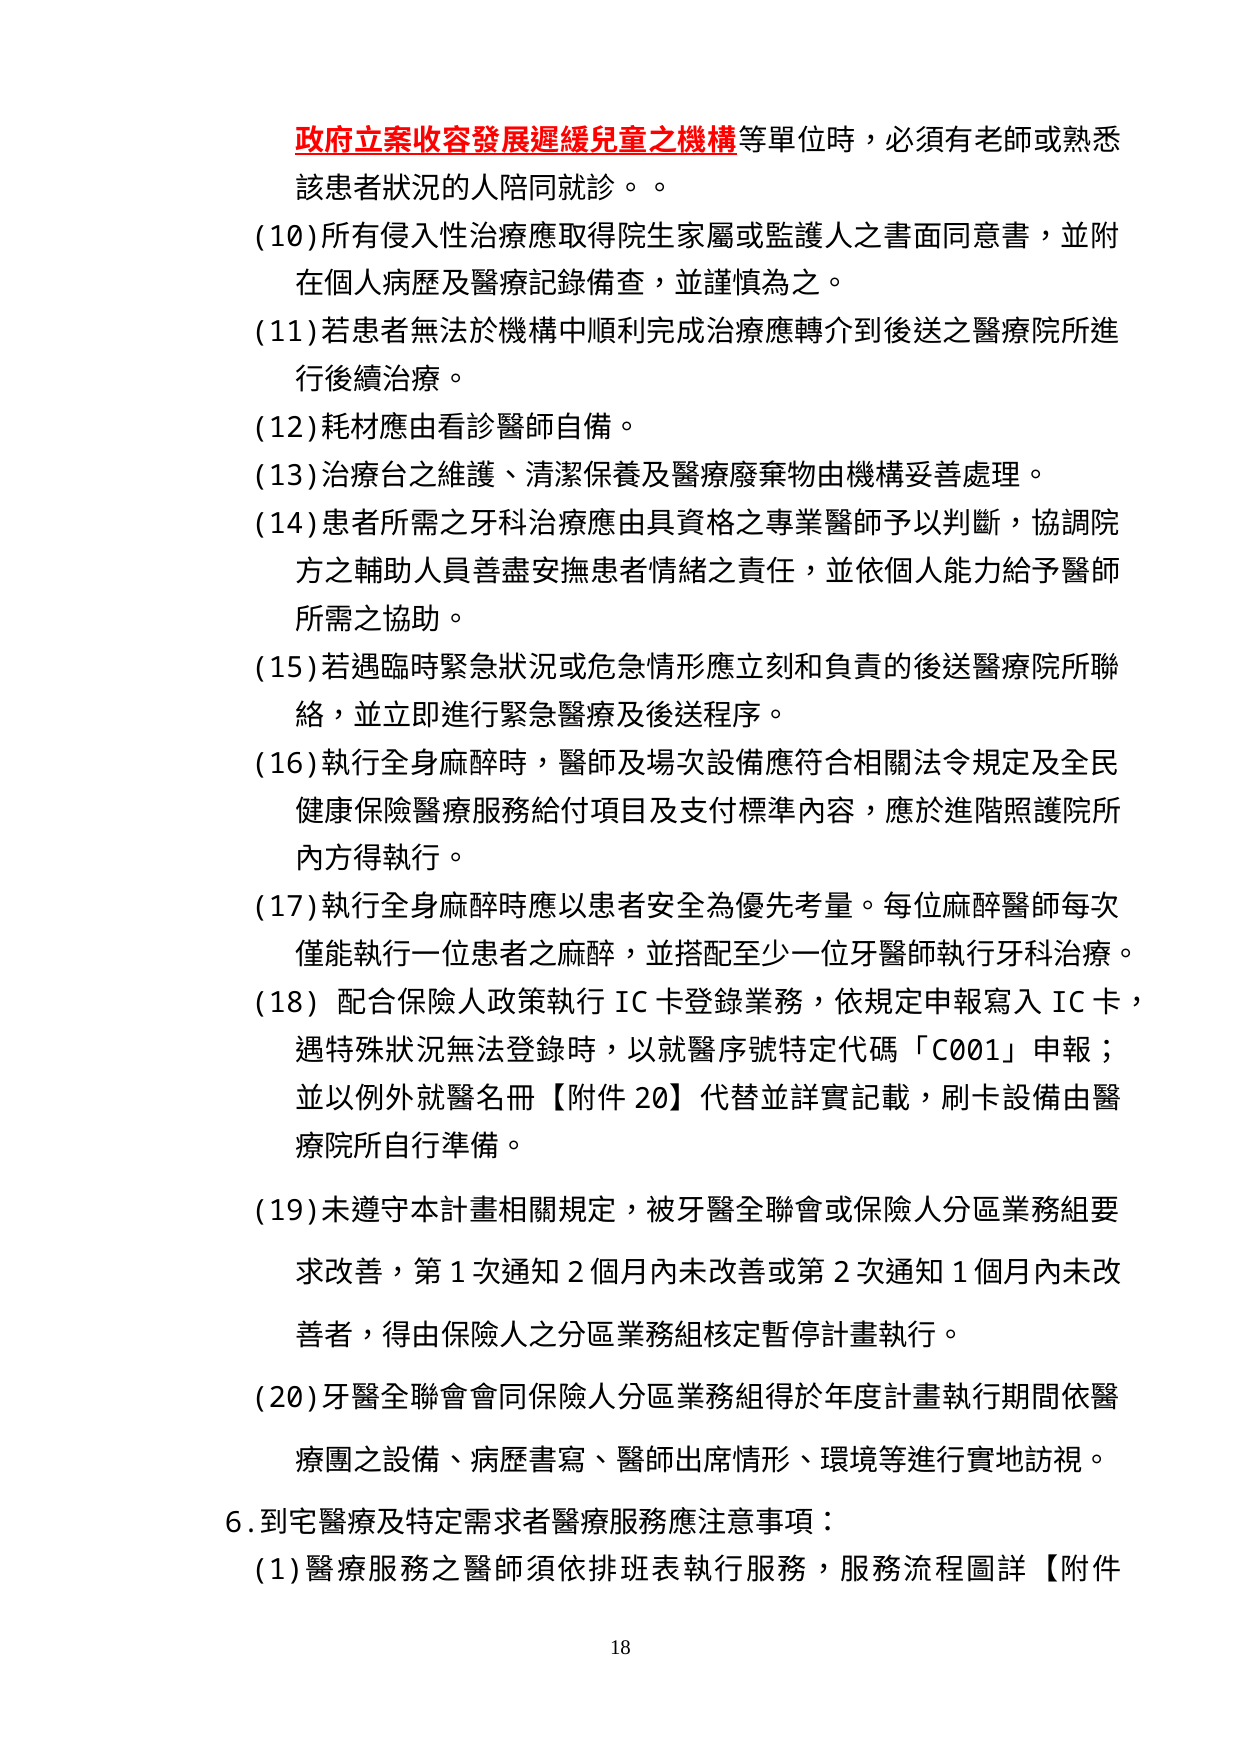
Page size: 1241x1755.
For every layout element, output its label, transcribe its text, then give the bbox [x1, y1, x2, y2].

text (18) 配合保險人政策執行IC卡登錄業務，依規定申報寫入IC卡，遇特殊狀況無法登錄時，以就醫序號特定代碼「C001」申報；並以例外就醫名冊【附件20】代替並詳實記載，刷卡設備由醫療院所自行準備。 [251, 974, 1122, 1166]
text (20)牙醫全聯會會同保險人分區業務組得於年度計畫執行期間依醫療團之設備、病歷書寫、醫師出席情形、環境等進行實地訪視。 [251, 1353, 1122, 1478]
text (14)患者所需之牙科治療應由具資格之專業醫師予以判斷，協調院方之輔助人員善盡安撫患者情緒之責任，並依個人能力給予醫師所需之協助。 [251, 495, 1122, 639]
text 政府立案收容發展遲緩兒童之機構等單位時，必須有老師或熟悉該患者狀況的人陪同就診。。 [251, 112, 1122, 208]
text (13)治療台之維護、清潔保養及醫療廢棄物由機構妥善處理。 [251, 447, 1122, 495]
text (16)執行全身麻醉時，醫師及場次設備應符合相關法令規定及全民健康保險醫療服務給付項目及支付標準內容，應於進階照護院所內方得執行。 [251, 735, 1122, 878]
text (11)若患者無法於機構中順利完成治療應轉介到後送之醫療院所進行後續治療。 [251, 303, 1122, 399]
text (19)未遵守本計畫相關規定，被牙醫全聯會或保險人分區業務組要求改善，第1次通知2個月內未改善或第2次通知1個月內未改善者，得由保險人之分區業務組核定暫停計畫執行。 [251, 1166, 1122, 1353]
text (12)耗材應由看診醫師自備。 [251, 399, 1122, 447]
text (17)執行全身麻醉時應以患者安全為優先考量。每位麻醉醫師每次僅能執行一位患者之麻醉，並搭配至少一位牙醫師執行牙科治療。 [251, 878, 1122, 974]
text 6.到宅醫療及特定需求者醫療服務應注意事項： [224, 1478, 1122, 1541]
text (10)所有侵入性治療應取得院生家屬或監護人之書面同意書，並附在個人病歷及醫療記錄備查，並謹慎為之。 [251, 208, 1122, 303]
text (1)醫療服務之醫師須依排班表執行服務，服務流程圖詳【附件 [251, 1541, 1122, 1589]
text (15)若遇臨時緊急狀況或危急情形應立刻和負責的後送醫療院所聯絡，並立即進行緊急醫療及後送程序。 [251, 639, 1122, 735]
